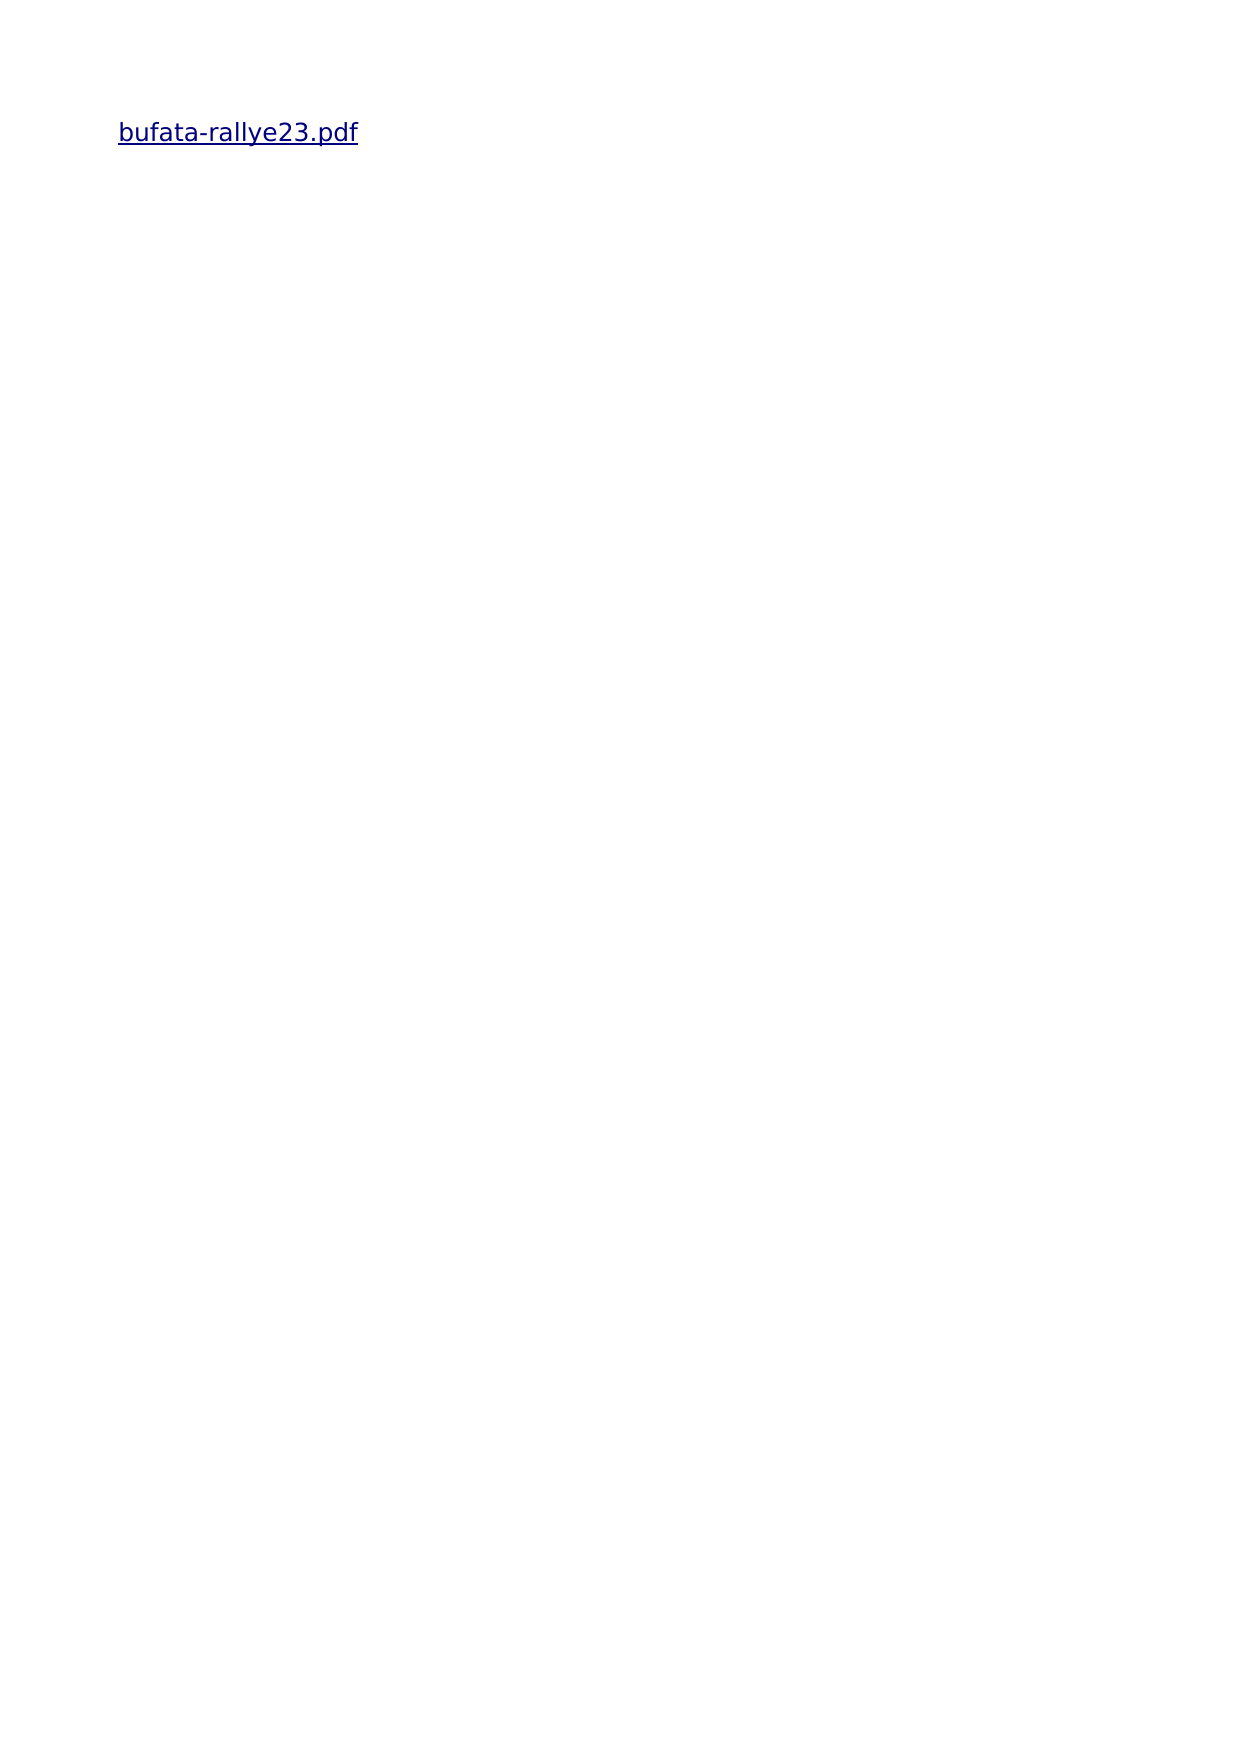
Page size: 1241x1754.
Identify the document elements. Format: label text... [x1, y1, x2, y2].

text bufata-rallye23.pdf [118, 118, 1122, 147]
